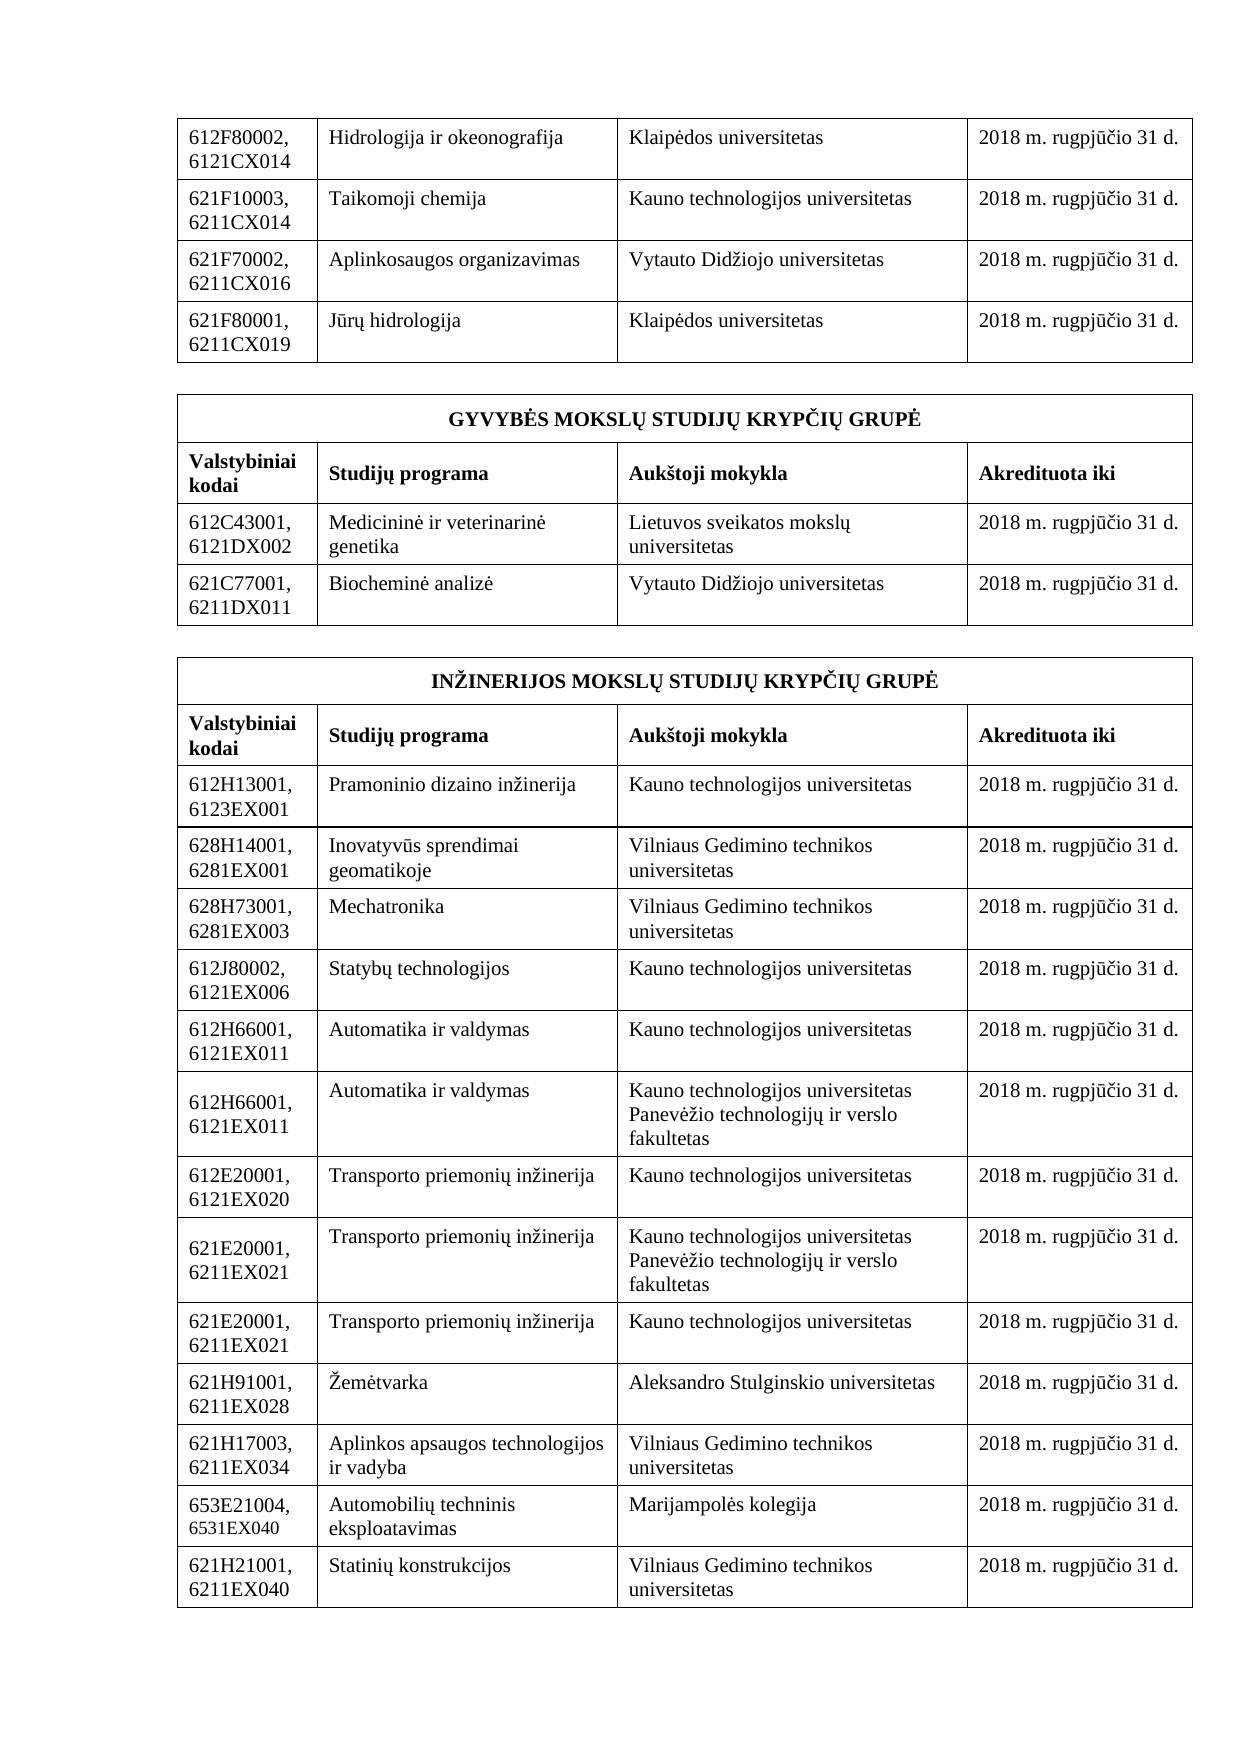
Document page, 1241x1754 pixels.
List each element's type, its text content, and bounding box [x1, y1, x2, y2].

table_cell 612H66001, 6121EX011 [178, 1072, 317, 1156]
table_cell Transporto priemonių inžinerija [318, 1303, 617, 1363]
table_cell 2018 m. rugpjūčio 31 d. [968, 180, 1192, 240]
table_cell Vytauto Didžiojo universitetas [618, 241, 967, 301]
table_cell 612H13001, 6123EX001 [178, 766, 317, 826]
table_cell Aukštoji mokykla [618, 705, 967, 765]
table_cell Aleksandro Stulginskio universitetas [618, 1364, 967, 1424]
table_cell Automatika ir valdymas [318, 1072, 617, 1156]
table_cell 2018 m. rugpjūčio 31 d. [968, 1072, 1192, 1156]
table_cell Taikomoji chemija [318, 180, 617, 240]
table_cell Kauno technologijos universitetas [618, 1303, 967, 1363]
table_cell Kauno technologijos universitetas Panevėžio technologijų ir verslo fakultetas [618, 1072, 967, 1156]
table_cell Valstybiniai kodai [178, 705, 317, 765]
table_cell 2018 m. rugpjūčio 31 d. [968, 1364, 1192, 1424]
table_cell 2018 m. rugpjūčio 31 d. [968, 1218, 1192, 1302]
table_cell 2018 m. rugpjūčio 31 d. [968, 1303, 1192, 1363]
table_cell Aplinkosaugos organizavimas [318, 241, 617, 301]
table_cell 2018 m. rugpjūčio 31 d. [968, 565, 1192, 625]
table_cell Vilniaus Gedimino technikos universitetas [618, 889, 967, 948]
table_cell 2018 m. rugpjūčio 31 d. [968, 241, 1192, 301]
table_cell Valstybiniai kodai [178, 443, 317, 503]
table_header INŽINERIJOS MOKSLŲ STUDIJŲ KRYPČIŲ GRUPĖ [178, 658, 1192, 704]
table_cell Mechatronika [318, 889, 617, 948]
table_cell 621E20001, 6211EX021 [178, 1303, 317, 1363]
table_cell Kauno technologijos universitetas [618, 950, 967, 1009]
table_cell Pramoninio dizaino inžinerija [318, 766, 617, 826]
table_cell Kauno technologijos universitetas [618, 180, 967, 240]
table_cell Vilniaus Gedimino technikos universitetas [618, 1547, 967, 1607]
table_cell 2018 m. rugpjūčio 31 d. [968, 1011, 1192, 1071]
table_header gyvybės MOKSLŲ STUDIJŲ KRYPČIŲ GRUPĖ [178, 395, 1192, 442]
table_cell 621C77001, 6211DX011 [178, 565, 317, 625]
table_cell Biocheminė analizė [318, 565, 617, 625]
table_cell Vilniaus Gedimino technikos universitetas [618, 1425, 967, 1485]
table_cell Hidrologija ir okeonografija [318, 119, 617, 179]
table_cell Žemėtvarka [318, 1364, 617, 1424]
table_cell Kauno technologijos universitetas [618, 1011, 967, 1071]
table_cell Statybų technologijos [318, 950, 617, 1009]
table_cell 628H14001, 6281EX001 [178, 828, 317, 887]
table_cell 621E20001, 6211EX021 [178, 1218, 317, 1302]
table_cell 2018 m. rugpjūčio 31 d. [968, 1486, 1192, 1546]
table_cell Automobilių techninis eksploatavimas [318, 1486, 617, 1546]
table_cell 621F10003, 6211CX014 [178, 180, 317, 240]
table_cell Akredituota iki [968, 705, 1192, 765]
table_cell 2018 m. rugpjūčio 31 d. [968, 950, 1192, 1009]
table_cell Vytauto Didžiojo universitetas [618, 565, 967, 625]
table_cell 2018 m. rugpjūčio 31 d. [968, 119, 1192, 179]
table_cell 2018 m. rugpjūčio 31 d. [968, 1425, 1192, 1485]
table_cell Transporto priemonių inžinerija [318, 1157, 617, 1217]
table_cell 621F80001, 6211CX019 [178, 302, 317, 362]
table_cell 621F70002, 6211CX016 [178, 241, 317, 301]
table_cell Kauno technologijos universitetas [618, 766, 967, 826]
table_cell Medicininė ir veterinarinė genetika [318, 504, 617, 564]
table_cell 2018 m. rugpjūčio 31 d. [968, 766, 1192, 826]
table_cell Kauno technologijos universitetas [618, 1157, 967, 1217]
table_cell 621H17003, 6211EX034 [178, 1425, 317, 1485]
table_cell Vilniaus Gedimino technikos universitetas [618, 828, 967, 887]
table_cell 2018 m. rugpjūčio 31 d. [968, 504, 1192, 564]
table_cell Aukštoji mokykla [618, 443, 967, 503]
table_cell 621H91001, 6211EX028 [178, 1364, 317, 1424]
table_cell 621H21001, 6211EX040 [178, 1547, 317, 1607]
table_cell 2018 m. rugpjūčio 31 d. [968, 889, 1192, 948]
table_cell Lietuvos sveikatos mokslų universitetas [618, 504, 967, 564]
table_cell Jūrų hidrologija [318, 302, 617, 362]
table_cell 653E21004, 6531EX040 [178, 1486, 317, 1546]
table_cell Marijampolės kolegija [618, 1486, 967, 1546]
table_cell 612C43001, 6121DX002 [178, 504, 317, 564]
table_cell 612H66001, 6121EX011 [178, 1011, 317, 1071]
table_cell Kauno technologijos universitetas Panevėžio technologijų ir verslo fakultetas [618, 1218, 967, 1302]
table_cell Studijų programa [318, 705, 617, 765]
table_cell 2018 m. rugpjūčio 31 d. [968, 828, 1192, 887]
table_cell Studijų programa [318, 443, 617, 503]
table_cell Klaipėdos universitetas [618, 119, 967, 179]
table_cell Transporto priemonių inžinerija [318, 1218, 617, 1302]
table_cell Aplinkos apsaugos technologijos ir vadyba [318, 1425, 617, 1485]
table_cell Statinių konstrukcijos [318, 1547, 617, 1607]
table_cell 628H73001, 6281EX003 [178, 889, 317, 948]
table_cell 2018 m. rugpjūčio 31 d. [968, 1547, 1192, 1607]
table_cell 612F80002, 6121CX014 [178, 119, 317, 179]
table_cell Akredituota iki [968, 443, 1192, 503]
table_cell Inovatyvūs sprendimai geomatikoje [318, 828, 617, 887]
table_cell 612E20001, 6121EX020 [178, 1157, 317, 1217]
table_cell 2018 m. rugpjūčio 31 d. [968, 302, 1192, 362]
table_cell 612J80002, 6121EX006 [178, 950, 317, 1009]
table_cell Automatika ir valdymas [318, 1011, 617, 1071]
table_cell 2018 m. rugpjūčio 31 d. [968, 1157, 1192, 1217]
table_cell Klaipėdos universitetas [618, 302, 967, 362]
